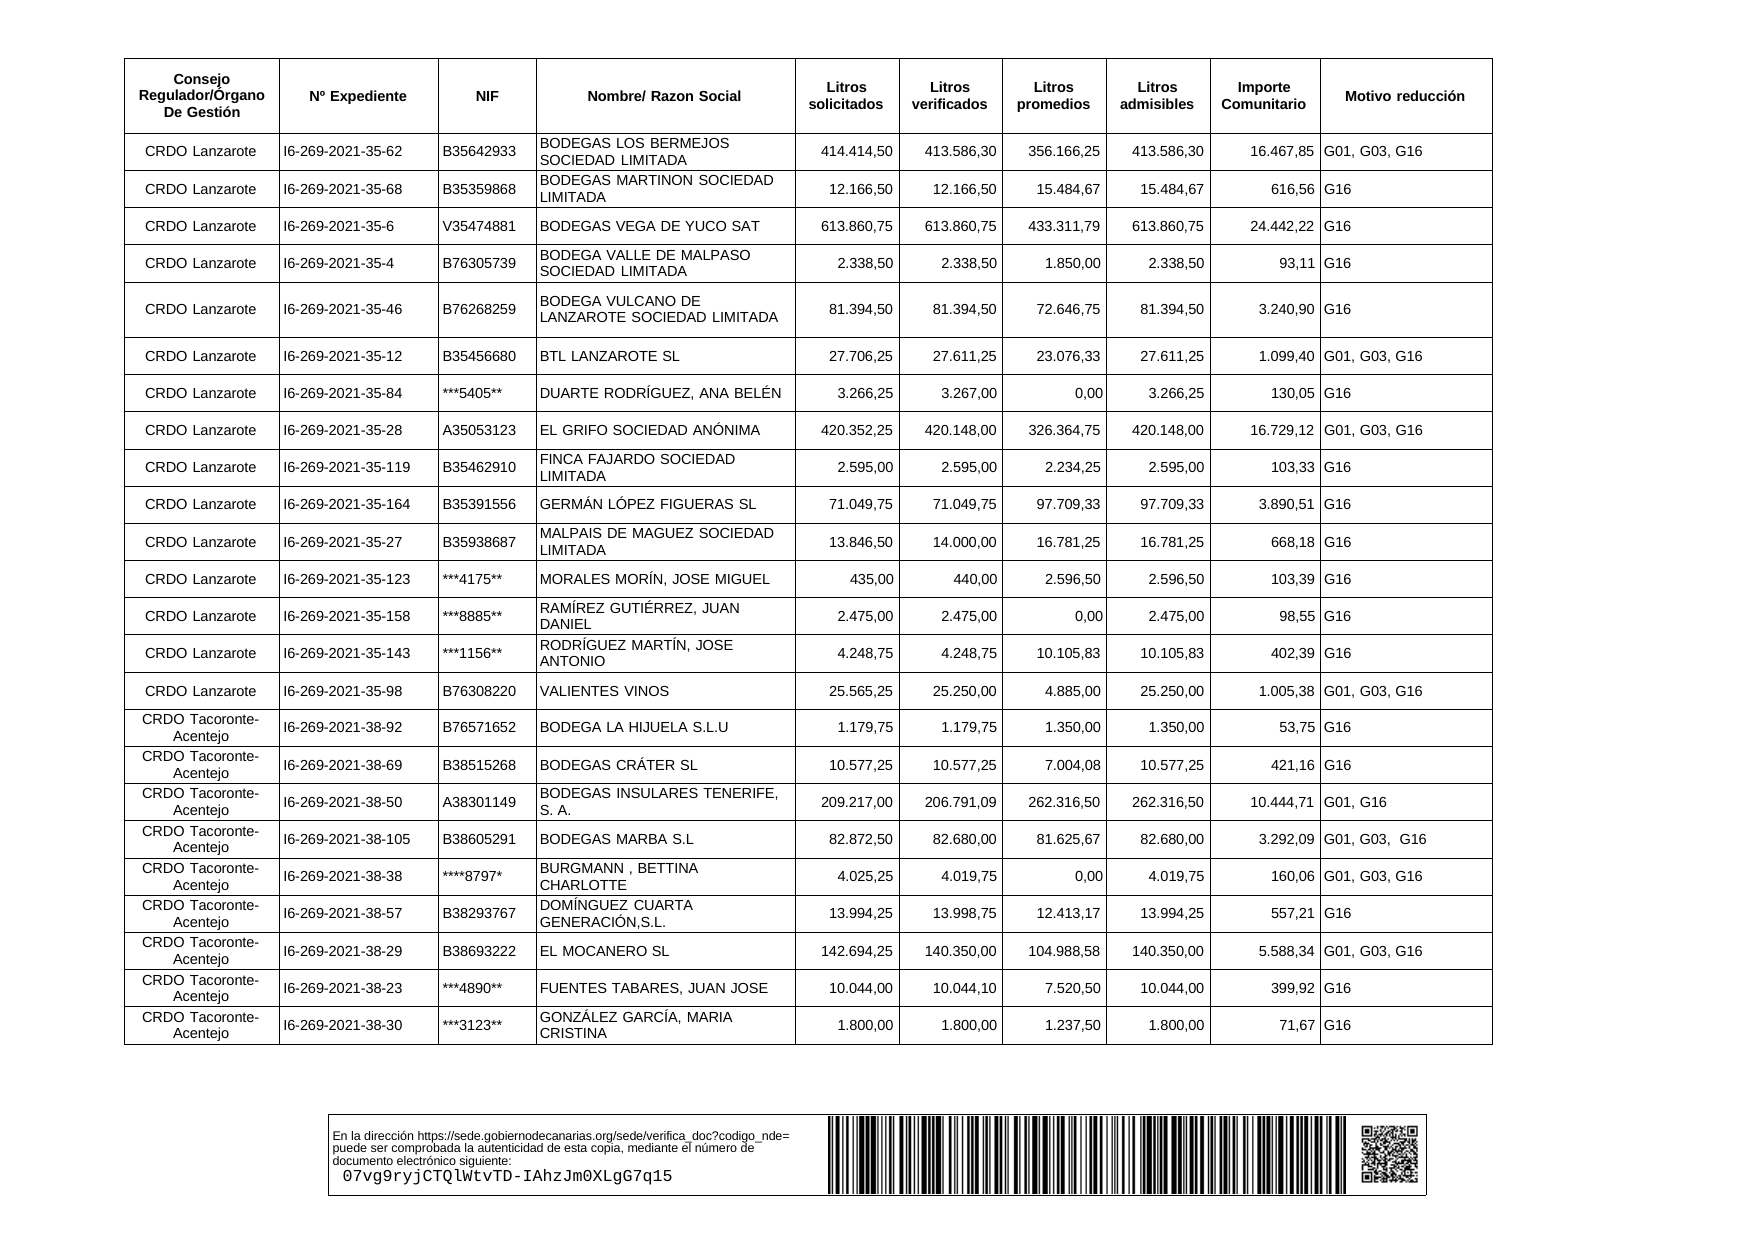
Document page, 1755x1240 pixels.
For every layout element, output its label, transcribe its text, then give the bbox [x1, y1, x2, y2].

table_cell 98,55 [1211, 598, 1320, 634]
table_cell 2.338,50 [900, 245, 1002, 281]
table_cell G01, G03, G16 [1321, 338, 1492, 374]
table_cell GONZÁLEZ GARCÍA, MARIA CRISTINA [537, 1007, 795, 1043]
table_cell BTL LANZAROTE SL [537, 338, 795, 374]
table_cell 24.442,22 [1211, 208, 1320, 244]
table_cell 81.625,67 [1003, 821, 1106, 857]
table_cell I6-269-2021-35-28 [280, 412, 438, 448]
table_cell G01, G03, G16 [1321, 821, 1492, 857]
table_cell 0,00 [1003, 598, 1106, 634]
table_cell CRDO Lanzarote [125, 673, 279, 709]
table_cell I6-269-2021-38-57 [280, 896, 438, 932]
table_cell 103,33 [1211, 450, 1320, 486]
table_cell BODEGAS MARBA S.L [537, 821, 795, 857]
table_cell 10.577,25 [1107, 747, 1210, 783]
table_cell 71.049,75 [796, 487, 899, 523]
table_cell 10.577,25 [900, 747, 1002, 783]
table_cell 82.680,00 [900, 821, 1002, 857]
table_cell 13.846,50 [796, 524, 899, 560]
table_cell 1.800,00 [796, 1007, 899, 1043]
table_cell 13.994,25 [796, 896, 899, 932]
table_cell VALIENTES VINOS [537, 673, 795, 709]
table_cell 420.352,25 [796, 412, 899, 448]
table_cell 2.596,50 [1107, 561, 1210, 597]
table_cell 14.000,00 [900, 524, 1002, 560]
table_cell 1.237,50 [1003, 1007, 1106, 1043]
table_cell 613.860,75 [796, 208, 899, 244]
table_cell 3.240,90 [1211, 283, 1320, 337]
table_cell BURGMANN , BETTINA CHARLOTTE [537, 859, 795, 895]
table_cell G16 [1321, 710, 1492, 746]
table_cell 1.350,00 [1003, 710, 1106, 746]
table_cell B38605291 [439, 821, 536, 857]
table_cell G16 [1321, 561, 1492, 597]
table_cell A35053123 [439, 412, 536, 448]
table_cell I6-269-2021-35-164 [280, 487, 438, 523]
table_cell I6-269-2021-35-98 [280, 673, 438, 709]
table_cell 27.611,25 [900, 338, 1002, 374]
table_cell CRDO Tacoronte- Acentejo [125, 896, 279, 932]
table_cell BODEGAS INSULARES TENERIFE, S. A. [537, 784, 795, 820]
table_header Nº Expediente [280, 59, 438, 133]
table_cell 4.248,75 [900, 635, 1002, 672]
table_cell 25.250,00 [900, 673, 1002, 709]
table_cell I6-269-2021-35-6 [280, 208, 438, 244]
table_cell 71,67 [1211, 1007, 1320, 1043]
table_cell B35462910 [439, 450, 536, 486]
table_cell FINCA FAJARDO SOCIEDAD LIMITADA [537, 450, 795, 486]
table_cell I6-269-2021-38-30 [280, 1007, 438, 1043]
table_cell 326.364,75 [1003, 412, 1106, 448]
table_header Litros solicitados [796, 59, 899, 133]
table_cell G16 [1321, 524, 1492, 560]
table_cell 25.565,25 [796, 673, 899, 709]
table_cell 82.872,50 [796, 821, 899, 857]
table_cell I6-269-2021-38-23 [280, 970, 438, 1006]
table_cell 10.105,83 [1107, 635, 1210, 672]
table_cell 1.800,00 [1107, 1007, 1210, 1043]
table_cell I6-269-2021-35-123 [280, 561, 438, 597]
table_cell 5.588,34 [1211, 933, 1320, 969]
table_cell I6-269-2021-38-69 [280, 747, 438, 783]
table_cell 0,00 [1003, 859, 1106, 895]
table_cell CRDO Lanzarote [125, 524, 279, 560]
table_cell 3.890,51 [1211, 487, 1320, 523]
table_cell CRDO Tacoronte- Acentejo [125, 933, 279, 969]
table_cell 668,18 [1211, 524, 1320, 560]
table_cell 10.044,10 [900, 970, 1002, 1006]
table_cell 2.596,50 [1003, 561, 1106, 597]
table_cell B38693222 [439, 933, 536, 969]
table_cell CRDO Lanzarote [125, 598, 279, 634]
table_cell I6-269-2021-35-62 [280, 134, 438, 170]
table_cell 4.025,25 [796, 859, 899, 895]
table_cell 7.004,08 [1003, 747, 1106, 783]
table_cell 1.005,38 [1211, 673, 1320, 709]
table_cell 402,39 [1211, 635, 1320, 672]
table_cell CRDO Lanzarote [125, 450, 279, 486]
table_cell ***3123** [439, 1007, 536, 1043]
table_cell I6-269-2021-35-119 [280, 450, 438, 486]
table_header Importe Comunitario [1211, 59, 1320, 133]
table_cell I6-269-2021-35-4 [280, 245, 438, 281]
table_cell I6-269-2021-38-38 [280, 859, 438, 895]
table_cell 72.646,75 [1003, 283, 1106, 337]
table_cell I6-269-2021-35-12 [280, 338, 438, 374]
table_cell G16 [1321, 1007, 1492, 1043]
table_cell CRDO Lanzarote [125, 561, 279, 597]
table_cell 1.800,00 [900, 1007, 1002, 1043]
table_cell 103,39 [1211, 561, 1320, 597]
table_cell 13.994,25 [1107, 896, 1210, 932]
table_cell ***5405** [439, 375, 536, 411]
table_cell BODEGAS MARTINON SOCIEDAD LIMITADA [537, 171, 795, 207]
table_cell I6-269-2021-35-143 [280, 635, 438, 672]
table_cell 97.709,33 [1107, 487, 1210, 523]
table_cell 421,16 [1211, 747, 1320, 783]
table_cell CRDO Lanzarote [125, 208, 279, 244]
table_cell CRDO Tacoronte- Acentejo [125, 747, 279, 783]
table_cell 3.267,00 [900, 375, 1002, 411]
table_cell DOMÍNGUEZ CUARTA GENERACIÓN,S.L. [537, 896, 795, 932]
table_cell 140.350,00 [900, 933, 1002, 969]
table_cell I6-269-2021-38-105 [280, 821, 438, 857]
table_header Nombre/ Razon Social [537, 59, 795, 133]
table_cell 3.266,25 [796, 375, 899, 411]
table_cell CRDO Lanzarote [125, 635, 279, 672]
table_cell 1.850,00 [1003, 245, 1106, 281]
table_cell B35938687 [439, 524, 536, 560]
table_cell 2.595,00 [900, 450, 1002, 486]
table_cell 81.394,50 [1107, 283, 1210, 337]
table_cell CRDO Lanzarote [125, 134, 279, 170]
table_cell CRDO Lanzarote [125, 338, 279, 374]
table_cell 15.484,67 [1107, 171, 1210, 207]
table_cell G16 [1321, 747, 1492, 783]
table_cell G16 [1321, 208, 1492, 244]
table_cell 2.475,00 [796, 598, 899, 634]
table_cell CRDO Tacoronte- Acentejo [125, 970, 279, 1006]
table_cell MORALES MORÍN, JOSE MIGUEL [537, 561, 795, 597]
table_header NIF [439, 59, 536, 133]
table_cell 12.166,50 [796, 171, 899, 207]
table_cell CRDO Lanzarote [125, 283, 279, 337]
table_cell CRDO Tacoronte- Acentejo [125, 784, 279, 820]
table_cell I6-269-2021-35-68 [280, 171, 438, 207]
table_cell 262.316,50 [1107, 784, 1210, 820]
table_cell 616,56 [1211, 171, 1320, 207]
table_cell 2.475,00 [900, 598, 1002, 634]
table_cell ****8797* [439, 859, 536, 895]
table_cell 16.467,85 [1211, 134, 1320, 170]
table_cell 10.577,25 [796, 747, 899, 783]
table_cell 16.781,25 [1107, 524, 1210, 560]
table_cell CRDO Lanzarote [125, 245, 279, 281]
table_cell 420.148,00 [1107, 412, 1210, 448]
table_cell I6-269-2021-38-29 [280, 933, 438, 969]
table_header Consejo Regulador/Órgano De Gestión [125, 59, 279, 133]
table_cell 613.860,75 [900, 208, 1002, 244]
table_cell BODEGA VULCANO DE LANZAROTE SOCIEDAD LIMITADA [537, 283, 795, 337]
table_cell 15.484,67 [1003, 171, 1106, 207]
table_cell 206.791,09 [900, 784, 1002, 820]
table_cell 13.998,75 [900, 896, 1002, 932]
table_cell G16 [1321, 487, 1492, 523]
table_cell I6-269-2021-38-50 [280, 784, 438, 820]
table_cell 433.311,79 [1003, 208, 1106, 244]
table_cell G16 [1321, 283, 1492, 337]
table_cell 104.988,58 [1003, 933, 1106, 969]
table_cell ***8885** [439, 598, 536, 634]
table_cell 130,05 [1211, 375, 1320, 411]
table_header Motivo reducción [1321, 59, 1492, 133]
table_cell G01, G03, G16 [1321, 933, 1492, 969]
table_cell G16 [1321, 450, 1492, 486]
table_cell B35642933 [439, 134, 536, 170]
table_cell G16 [1321, 375, 1492, 411]
table_cell 413.586,30 [1107, 134, 1210, 170]
table_cell G16 [1321, 598, 1492, 634]
table_cell 10.444,71 [1211, 784, 1320, 820]
table_cell 1.099,40 [1211, 338, 1320, 374]
table_cell 2.234,25 [1003, 450, 1106, 486]
table_cell G16 [1321, 970, 1492, 1006]
table_cell ***1156** [439, 635, 536, 672]
table_cell 16.781,25 [1003, 524, 1106, 560]
table_cell 12.413,17 [1003, 896, 1106, 932]
table_cell CRDO Lanzarote [125, 171, 279, 207]
table_cell 4.019,75 [1107, 859, 1210, 895]
table_cell 440,00 [900, 561, 1002, 597]
table_cell 25.250,00 [1107, 673, 1210, 709]
table_cell 414.414,50 [796, 134, 899, 170]
table_cell G16 [1321, 171, 1492, 207]
table_cell GERMÁN LÓPEZ FIGUERAS SL [537, 487, 795, 523]
table_cell 262.316,50 [1003, 784, 1106, 820]
table_cell G16 [1321, 635, 1492, 672]
table_cell G01, G03, G16 [1321, 673, 1492, 709]
table_cell 1.350,00 [1107, 710, 1210, 746]
table_cell B35359868 [439, 171, 536, 207]
table_cell 27.706,25 [796, 338, 899, 374]
table_cell 81.394,50 [796, 283, 899, 337]
table_cell 2.595,00 [1107, 450, 1210, 486]
table_cell 399,92 [1211, 970, 1320, 1006]
table_cell 2.475,00 [1107, 598, 1210, 634]
table_cell G16 [1321, 245, 1492, 281]
table_cell I6-269-2021-35-46 [280, 283, 438, 337]
table_cell 97.709,33 [1003, 487, 1106, 523]
table_cell 10.105,83 [1003, 635, 1106, 672]
table_cell 140.350,00 [1107, 933, 1210, 969]
table_cell G01, G03, G16 [1321, 134, 1492, 170]
table_cell 23.076,33 [1003, 338, 1106, 374]
table_cell 420.148,00 [900, 412, 1002, 448]
table_cell 209.217,00 [796, 784, 899, 820]
table_cell 27.611,25 [1107, 338, 1210, 374]
table_cell FUENTES TABARES, JUAN JOSE [537, 970, 795, 1006]
table_cell 10.044,00 [796, 970, 899, 1006]
table_cell ***4890** [439, 970, 536, 1006]
table_cell CRDO Tacoronte- Acentejo [125, 710, 279, 746]
table_cell 4.885,00 [1003, 673, 1106, 709]
table_cell 356.166,25 [1003, 134, 1106, 170]
table_cell BODEGAS CRÁTER SL [537, 747, 795, 783]
table_cell DUARTE RODRÍGUEZ, ANA BELÉN [537, 375, 795, 411]
table_cell 1.179,75 [900, 710, 1002, 746]
table_cell V35474881 [439, 208, 536, 244]
table_cell EL GRIFO SOCIEDAD ANÓNIMA [537, 412, 795, 448]
table_cell 4.019,75 [900, 859, 1002, 895]
table_cell B35391556 [439, 487, 536, 523]
table_cell 435,00 [796, 561, 899, 597]
table_cell I6-269-2021-35-158 [280, 598, 438, 634]
table_cell B35456680 [439, 338, 536, 374]
table_cell 10.044,00 [1107, 970, 1210, 1006]
table_cell CRDO Tacoronte- Acentejo [125, 859, 279, 895]
table_cell 71.049,75 [900, 487, 1002, 523]
table_cell CRDO Tacoronte- Acentejo [125, 1007, 279, 1043]
table_cell 613.860,75 [1107, 208, 1210, 244]
table_cell 7.520,50 [1003, 970, 1106, 1006]
table_cell 2.338,50 [796, 245, 899, 281]
table_cell B76308220 [439, 673, 536, 709]
table_cell 53,75 [1211, 710, 1320, 746]
table_cell 3.266,25 [1107, 375, 1210, 411]
table_cell 0,00 [1003, 375, 1106, 411]
table_cell 2.595,00 [796, 450, 899, 486]
table_cell I6-269-2021-35-84 [280, 375, 438, 411]
table_cell B76571652 [439, 710, 536, 746]
table_cell 93,11 [1211, 245, 1320, 281]
table_cell 1.179,75 [796, 710, 899, 746]
table_header Litros verificados [900, 59, 1002, 133]
table_cell RAMÍREZ GUTIÉRREZ, JUAN DANIEL [537, 598, 795, 634]
table_cell RODRÍGUEZ MARTÍN, JOSE ANTONIO [537, 635, 795, 672]
table_cell 160,06 [1211, 859, 1320, 895]
table_cell CRDO Lanzarote [125, 375, 279, 411]
table_cell MALPAIS DE MAGUEZ SOCIEDAD LIMITADA [537, 524, 795, 560]
table_cell B76305739 [439, 245, 536, 281]
table_header Litros admisibles [1107, 59, 1210, 133]
table_cell G01, G16 [1321, 784, 1492, 820]
table_cell 2.338,50 [1107, 245, 1210, 281]
table_cell CRDO Tacoronte- Acentejo [125, 821, 279, 857]
table_cell BODEGAS VEGA DE YUCO SAT [537, 208, 795, 244]
table_cell 16.729,12 [1211, 412, 1320, 448]
table_cell 4.248,75 [796, 635, 899, 672]
table_cell 82.680,00 [1107, 821, 1210, 857]
table_cell G01, G03, G16 [1321, 412, 1492, 448]
table_cell I6-269-2021-38-92 [280, 710, 438, 746]
table_cell BODEGA VALLE DE MALPASO SOCIEDAD LIMITADA [537, 245, 795, 281]
table_cell BODEGA LA HIJUELA S.L.U [537, 710, 795, 746]
table_cell 557,21 [1211, 896, 1320, 932]
table_cell 81.394,50 [900, 283, 1002, 337]
table_cell I6-269-2021-35-27 [280, 524, 438, 560]
table_cell 142.694,25 [796, 933, 899, 969]
table_cell EL MOCANERO SL [537, 933, 795, 969]
table_cell 12.166,50 [900, 171, 1002, 207]
table_cell CRDO Lanzarote [125, 412, 279, 448]
table_cell 413.586,30 [900, 134, 1002, 170]
table_cell G16 [1321, 896, 1492, 932]
table_header Litros promedios [1003, 59, 1106, 133]
table_cell B38293767 [439, 896, 536, 932]
table_cell B76268259 [439, 283, 536, 337]
table_cell A38301149 [439, 784, 536, 820]
table_cell ***4175** [439, 561, 536, 597]
table_cell BODEGAS LOS BERMEJOS SOCIEDAD LIMITADA [537, 134, 795, 170]
table_cell B38515268 [439, 747, 536, 783]
table_cell 3.292,09 [1211, 821, 1320, 857]
table_cell G01, G03, G16 [1321, 859, 1492, 895]
table_cell CRDO Lanzarote [125, 487, 279, 523]
